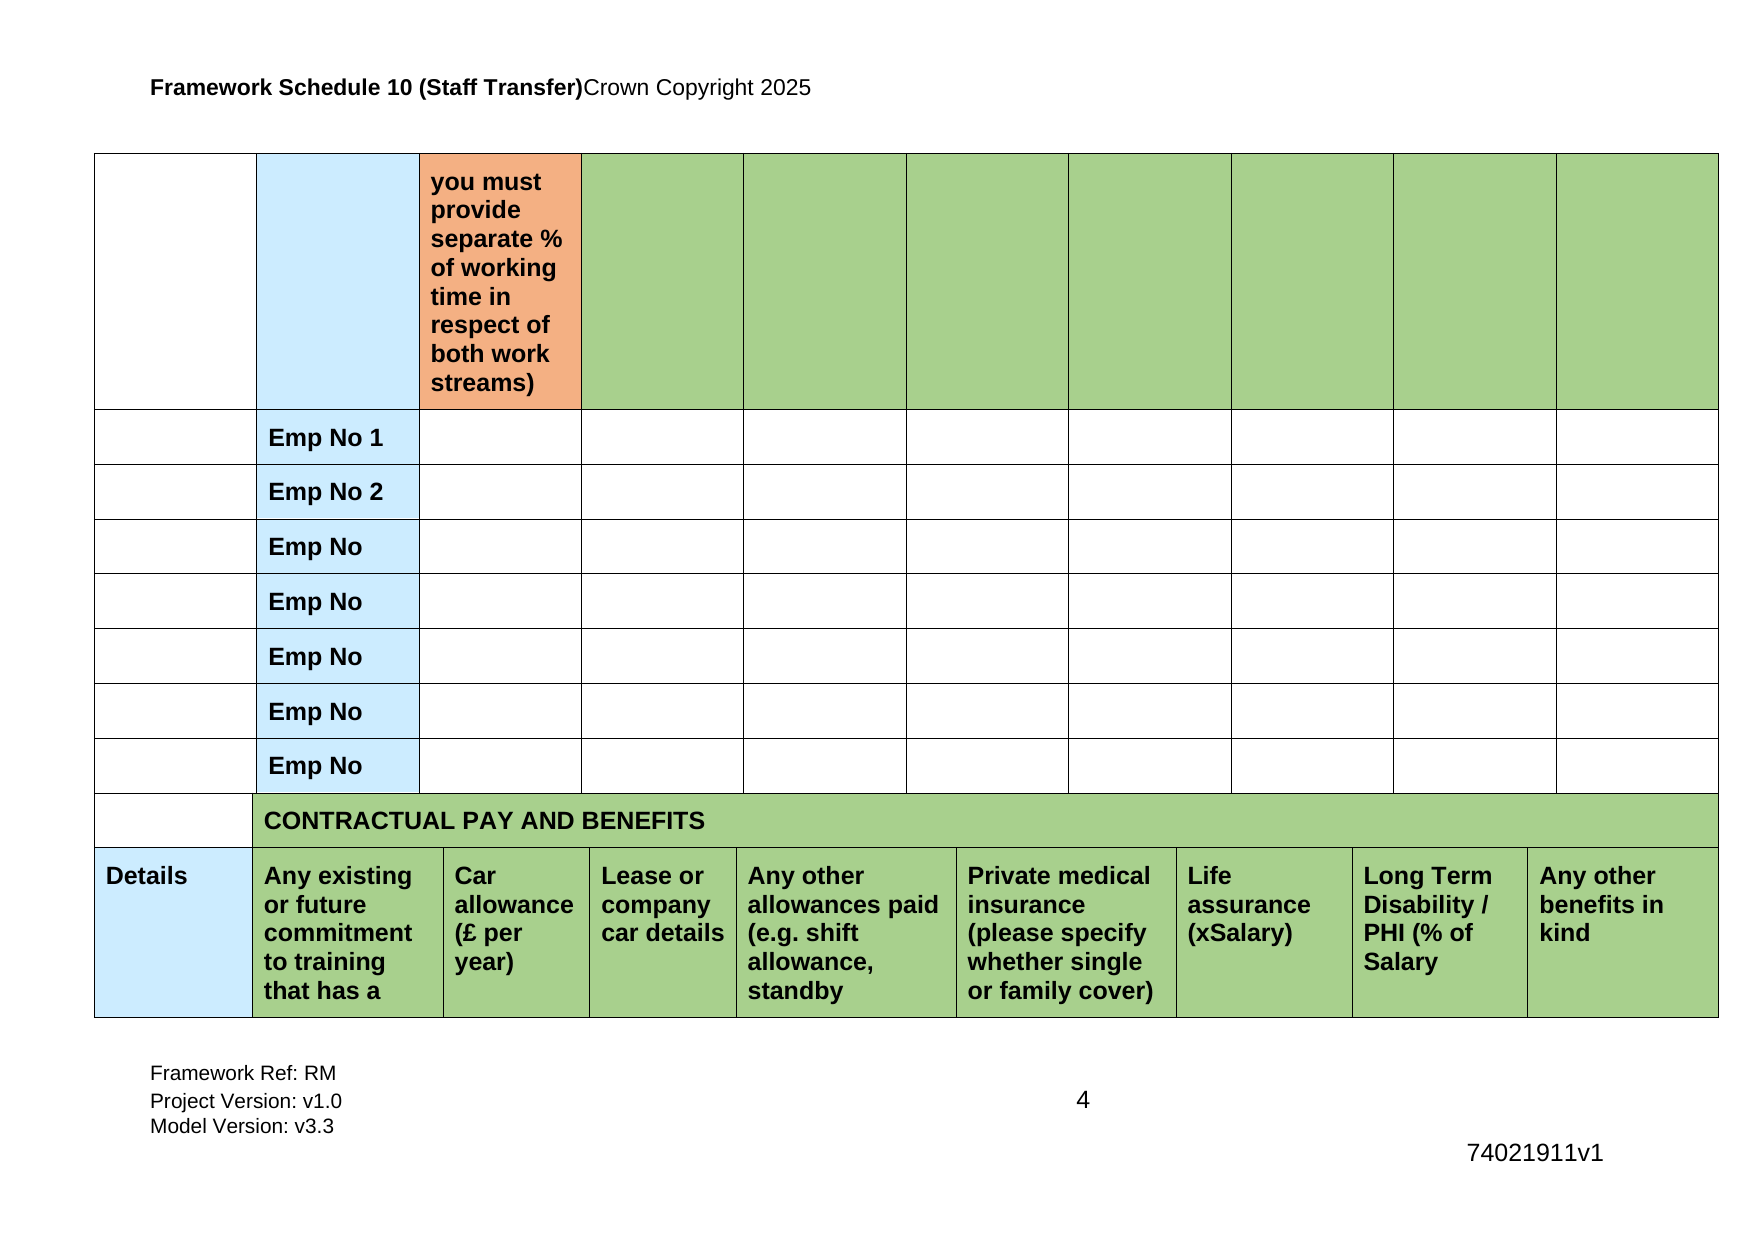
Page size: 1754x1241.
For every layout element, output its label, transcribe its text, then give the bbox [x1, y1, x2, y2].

table_cell [1232, 629, 1393, 683]
table_cell [95, 465, 256, 518]
table_cell Emp No 1 [257, 410, 419, 464]
table_cell Emp No 2 [257, 465, 419, 518]
table_cell [95, 794, 252, 847]
table_cell [744, 739, 906, 792]
table_cell Long Term Disability / PHI (% of Salary [1353, 848, 1527, 1017]
table_cell [420, 739, 581, 792]
table_cell [1069, 154, 1231, 409]
table_cell [1557, 574, 1718, 628]
table_cell [1394, 154, 1556, 409]
table_cell [95, 574, 256, 628]
table_cell [420, 465, 581, 518]
table_cell [1232, 154, 1393, 409]
table_cell [1557, 629, 1718, 683]
table_cell [1394, 574, 1556, 628]
table_cell [1232, 520, 1393, 573]
table_cell [95, 629, 256, 683]
table_cell [1069, 465, 1231, 518]
table_cell [907, 629, 1068, 683]
table_cell [1394, 684, 1556, 738]
table_cell Emp No [257, 739, 419, 792]
table_cell [1069, 520, 1231, 573]
table_cell Car allowance (£ per year) [444, 848, 589, 1017]
table_cell [1069, 629, 1231, 683]
table_cell Details [95, 848, 252, 1017]
table_cell [1069, 574, 1231, 628]
table_cell [907, 739, 1068, 792]
table_cell Private medical insurance (please specify whether single or family cover) [957, 848, 1176, 1017]
table_cell [1069, 684, 1231, 738]
table_cell [420, 574, 581, 628]
table_cell [582, 684, 743, 738]
table_cell [1232, 684, 1393, 738]
table_cell Any other allowances paid (e.g. shift allowance, standby [737, 848, 956, 1017]
table_cell [95, 154, 256, 409]
table_cell [744, 465, 906, 518]
table_cell [907, 465, 1068, 518]
table_cell [582, 574, 743, 628]
table_cell [744, 154, 906, 409]
table_cell [907, 410, 1068, 464]
table_cell Lease or company car details [590, 848, 736, 1017]
table_cell [744, 574, 906, 628]
table_cell [582, 465, 743, 518]
table_cell Emp No [257, 520, 419, 573]
table_cell [907, 684, 1068, 738]
table_cell [1557, 684, 1718, 738]
table_cell [1557, 154, 1718, 409]
table_cell [582, 154, 743, 409]
table_cell [1557, 465, 1718, 518]
table_cell [420, 684, 581, 738]
table_cell [744, 410, 906, 464]
table_cell CONTRACTUAL PAY AND BENEFITS [253, 794, 1718, 847]
table_cell [1394, 629, 1556, 683]
table_cell Life assurance (xSalary) [1177, 848, 1352, 1017]
table_cell [95, 684, 256, 738]
table_cell [1557, 520, 1718, 573]
table_cell Emp No [257, 684, 419, 738]
table_cell Any other benefits in kind [1528, 848, 1718, 1017]
table_cell Any existing or future commitment to training that has a [253, 848, 443, 1017]
table_cell [1394, 739, 1556, 792]
table_cell [1394, 410, 1556, 464]
table_cell [582, 739, 743, 792]
table_cell [1232, 465, 1393, 518]
table_cell [582, 629, 743, 683]
table_cell [907, 574, 1068, 628]
table_cell [744, 629, 906, 683]
table_cell [420, 410, 581, 464]
table_cell [582, 520, 743, 573]
table_cell [907, 154, 1068, 409]
table_cell [1557, 739, 1718, 792]
table_cell Emp No [257, 629, 419, 683]
table_cell [1557, 410, 1718, 464]
table_cell [1232, 739, 1393, 792]
table_cell [1232, 574, 1393, 628]
table_cell [95, 739, 256, 792]
table_cell [95, 410, 256, 464]
table_cell [582, 410, 743, 464]
table_cell [1069, 410, 1231, 464]
table_cell [1232, 410, 1393, 464]
table_cell you must provide separate % of working time in respect of both work streams) [420, 154, 581, 409]
table_cell [95, 520, 256, 573]
table_cell [1394, 520, 1556, 573]
table_cell [744, 684, 906, 738]
table_cell [420, 629, 581, 683]
table_cell [907, 520, 1068, 573]
table_cell [1394, 465, 1556, 518]
table_cell [257, 154, 419, 409]
table_cell Emp No [257, 574, 419, 628]
table_cell [420, 520, 581, 573]
table_cell [1069, 739, 1231, 792]
table_cell [744, 520, 906, 573]
